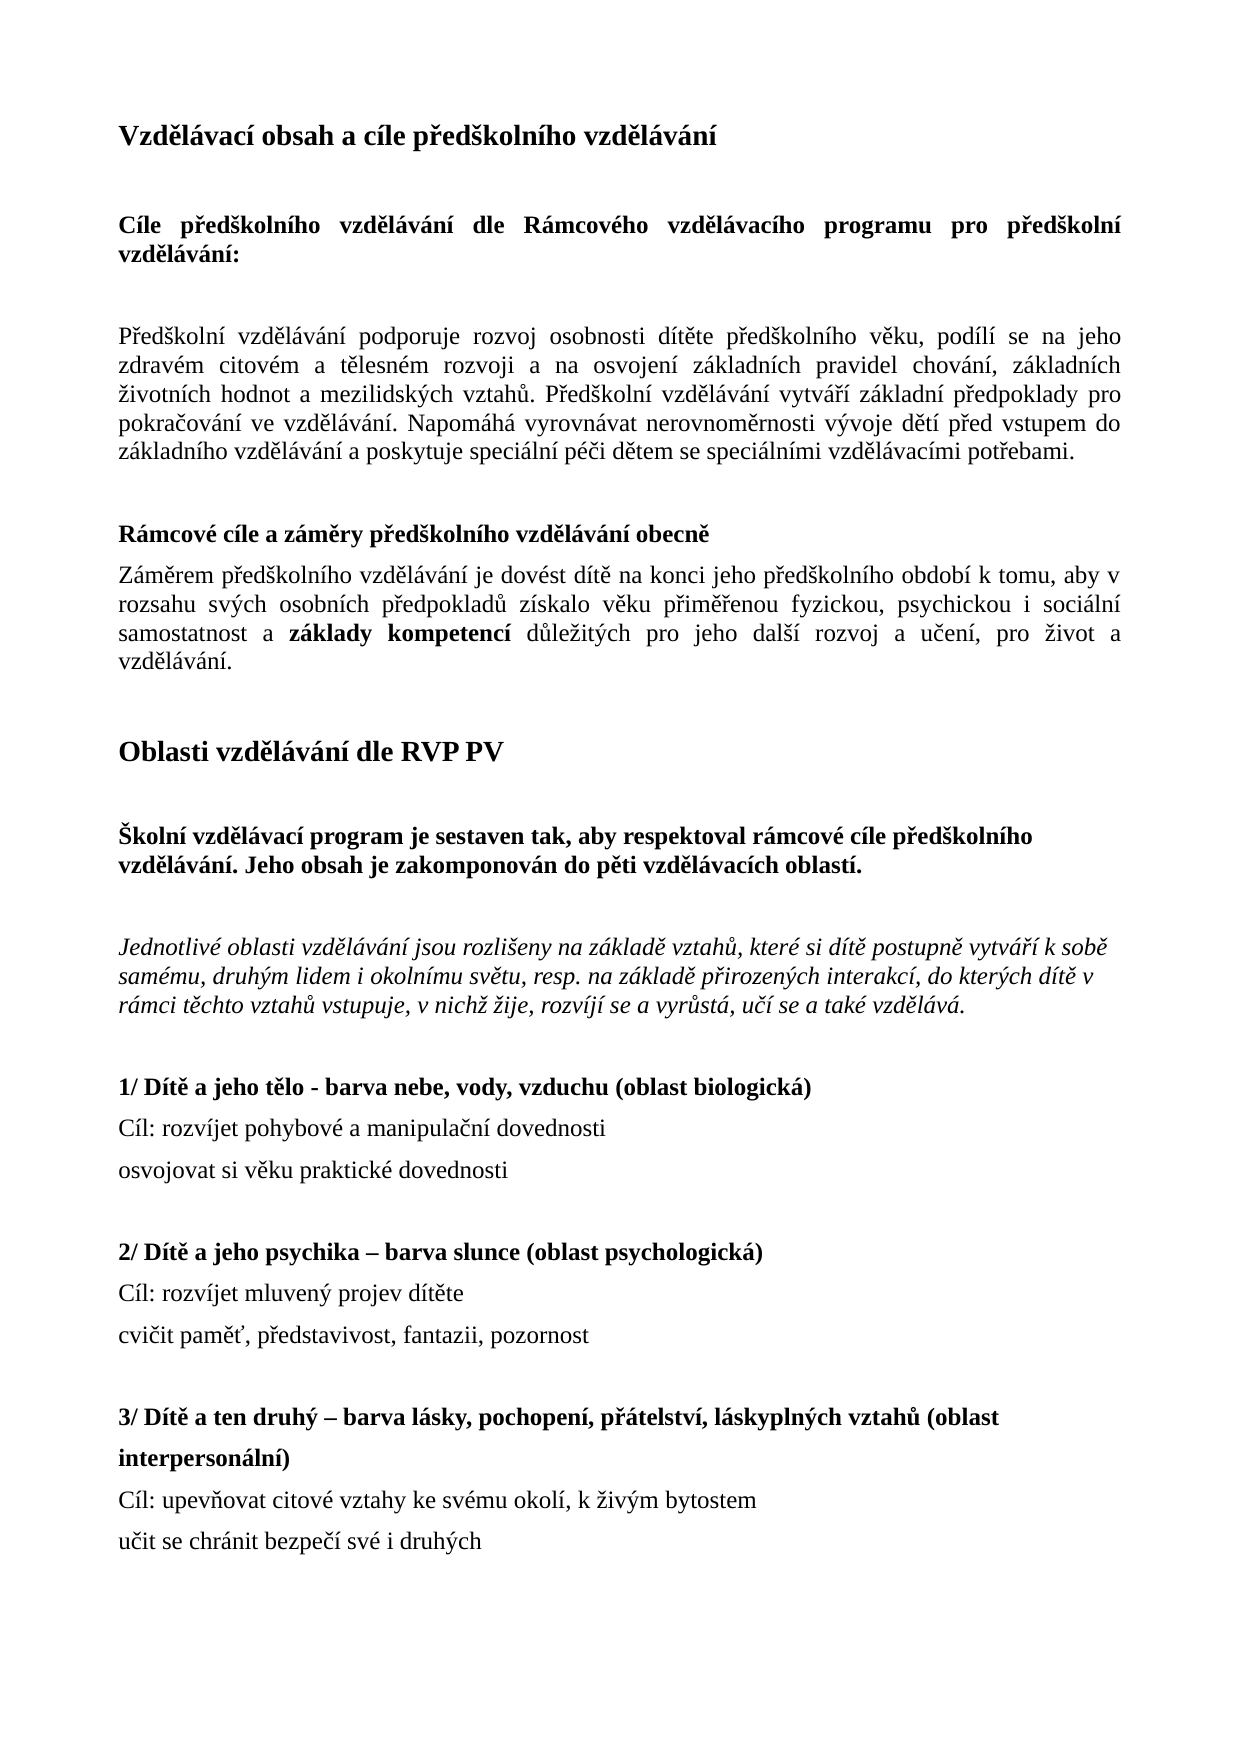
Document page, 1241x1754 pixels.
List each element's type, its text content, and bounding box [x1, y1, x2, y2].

text 1/ Dítě a jeho tělo - barva nebe, vody, vzduchu (oblast biologická) [118, 1072, 1122, 1101]
text interpersonální) [118, 1443, 1122, 1472]
text Cíl: upevňovat citové vztahy ke svému okolí, k živým bytostem [118, 1485, 1122, 1513]
text Školní vzdělávací program je sestaven tak, aby respektoval rámcové cíle předškolního vzdělávání. Jeho obsah je zakomponován do pěti vzdělávacích oblastí. [118, 821, 1122, 878]
text Předškolní vzdělávání podporuje rozvoj osobnosti dítěte předškolního věku, podílí se na jeho zdravém citovém a tělesném rozvoji a na osvojení základních pravidel chování, základních životních hodnot a mezilidských vztahů. Předškolní vzdělávání vytváří základní předpoklady pro pokračování ve vzdělávání. Napomáhá vyrovnávat nerovnoměrnosti vývoje dětí před vstupem do základního vzdělávání a poskytuje speciální péči dětem se speciálními vzdělávacími potřebami. [118, 321, 1122, 465]
text 2/ Dítě a jeho psychika – barva slunce (oblast psychologická) [118, 1237, 1122, 1266]
text 3/ Dítě a ten druhý – barva lásky, pochopení, přátelství, láskyplných vztahů (oblast [118, 1402, 1122, 1431]
text Cíl: rozvíjet pohybové a manipulační dovednosti [118, 1113, 1122, 1142]
text cvičit paměť, představivost, fantazii, pozornost [118, 1320, 1122, 1348]
text osvojovat si věku praktické dovednosti [118, 1155, 1122, 1183]
text Vzdělávací obsah a cíle předškolního vzdělávání [118, 118, 1122, 152]
text Záměrem předškolního vzdělávání je dovést dítě na konci jeho předškolního období k tomu, aby v rozsahu svých osobních předpokladů získalo věku přiměřenou fyzickou, psychickou i sociální samostatnost a základy kompetencí důležitých pro jeho další rozvoj a učení, pro život a vzdělávání. [118, 560, 1122, 675]
text Rámcové cíle a záměry předškolního vzdělávání obecně [118, 519, 1122, 548]
text Jednotlivé oblasti vzdělávání jsou rozlišeny na základě vztahů, které si dítě postupně vytváří k sobě samému, druhým lidem i okolnímu světu, resp. na základě přirozených interakcí, do kterých dítě v rámci těchto vztahů vstupuje, v nichž žije, rozvíjí se a vyrůstá, učí se a také vzdělává. [118, 932, 1122, 1018]
text Cíl: rozvíjet mluvený projev dítěte [118, 1278, 1122, 1307]
text učit se chránit bezpečí své i druhých [118, 1526, 1122, 1555]
text Oblasti vzdělávání dle RVP PV [118, 734, 1122, 767]
text Cíle předškolního vzdělávání dle Rámcového vzdělávacího programu pro předškolní vzdělávání: [118, 210, 1122, 268]
